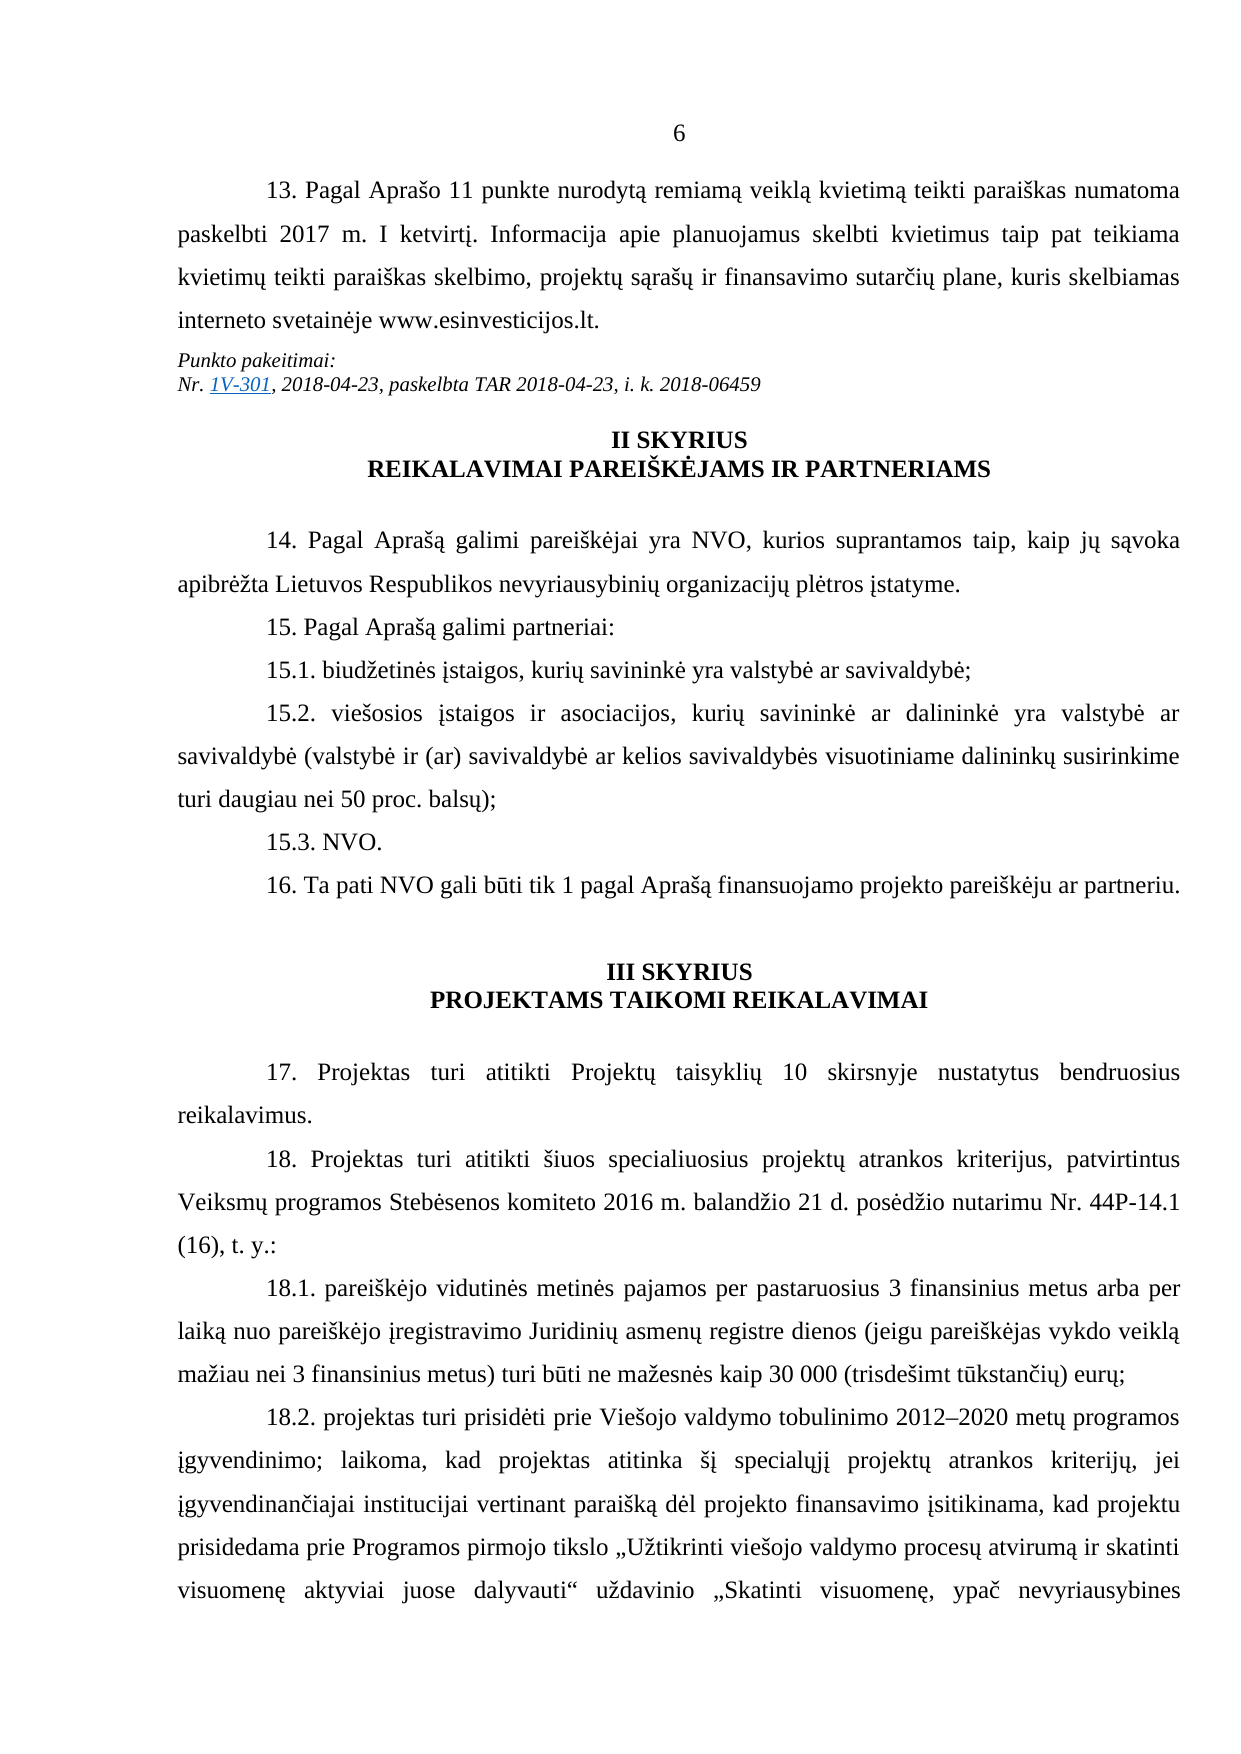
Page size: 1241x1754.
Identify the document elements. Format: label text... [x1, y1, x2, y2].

text PROJEKTAMS TAIKOMI REIKALAVIMAI [177, 986, 1181, 1014]
text REIKALAVIMAI PAREIŠKĖJAMS IR PARTNERIAMS [177, 454, 1181, 482]
text II SKYRIUS [177, 425, 1181, 454]
text 18. Projektas turi atitikti šiuos specialiuosius projektų atrankos kriterijus, patvirtintus Veiksmų programos Stebėsenos komiteto 2016 m. balandžio 21 d. posėdžio nutarimu Nr. 44P-14.1 (16), t. y.: [177, 1144, 1181, 1259]
text 18.1. pareiškėjo vidutinės metinės pajamos per pastaruosius 3 finansinius metus arba per laiką nuo pareiškėjo įregistravimo Juridinių asmenų registre dienos (jeigu pareiškėjas vykdo veiklą mažiau nei 3 finansinius metus) turi būti ne mažesnės kaip 30 000 (trisdešimt tūkstančių) eurų; [177, 1273, 1181, 1388]
text Nr. 1V-301, 2018-04-23, paskelbta TAR 2018-04-23, i. k. 2018-06459 [177, 372, 1181, 396]
text 17. Projektas turi atitikti Projektų taisyklių 10 skirsnyje nustatytus bendruosius reikalavimus. [177, 1057, 1181, 1129]
text 14. Pagal Aprašą galimi pareiškėjai yra NVO, kurios suprantamos taip, kaip jų sąvoka apibrėžta Lietuvos Respublikos nevyriausybinių organizacijų plėtros įstatyme. [177, 526, 1181, 597]
text 13. Pagal Aprašo 11 punkte nurodytą remiamą veiklą kvietimą teikti paraiškas numatoma paskelbti 2017 m. I ketvirtį. Informacija apie planuojamus skelbti kvietimus taip pat teikiama kvietimų teikti paraiškas skelbimo, projektų sąrašų ir finansavimo sutarčių plane, kuris skelbiamas interneto svetainėje www.esinvesticijos.lt. [177, 176, 1181, 334]
text 16. Ta pati NVO gali būti tik 1 pagal Aprašą finansuojamo projekto pareiškėju ar partneriu. [177, 871, 1181, 899]
text 15.1. biudžetinės įstaigos, kurių savininkė yra valstybė ar savivaldybė; [177, 655, 1181, 684]
text Punkto pakeitimai: [177, 348, 1181, 372]
text 15.3. NVO. [177, 827, 1181, 856]
text 18.2. projektas turi prisidėti prie Viešojo valdymo tobulinimo 2012–2020 metų programos įgyvendinimo; laikoma, kad projektas atitinka šį specialųjį projektų atrankos kriterijų, jei įgyvendinančiajai institucijai vertinant paraišką dėl projekto finansavimo įsitikinama, kad projektu prisidedama prie Programos pirmojo tikslo „Užtikrinti viešojo valdymo procesų atvirumą ir skatinti visuomenę aktyviai juose dalyvauti“ uždavinio „Skatinti visuomenę, ypač nevyriausybines [177, 1402, 1181, 1604]
text III SKYRIUS [177, 957, 1181, 986]
text 15.2. viešosios įstaigos ir asociacijos, kurių savininkė ar dalininkė yra valstybė ar savivaldybė (valstybė ir (ar) savivaldybė ar kelios savivaldybės visuotiniame dalininkų susirinkime turi daugiau nei 50 proc. balsų); [177, 698, 1181, 813]
text 15. Pagal Aprašą galimi partneriai: [177, 612, 1181, 641]
